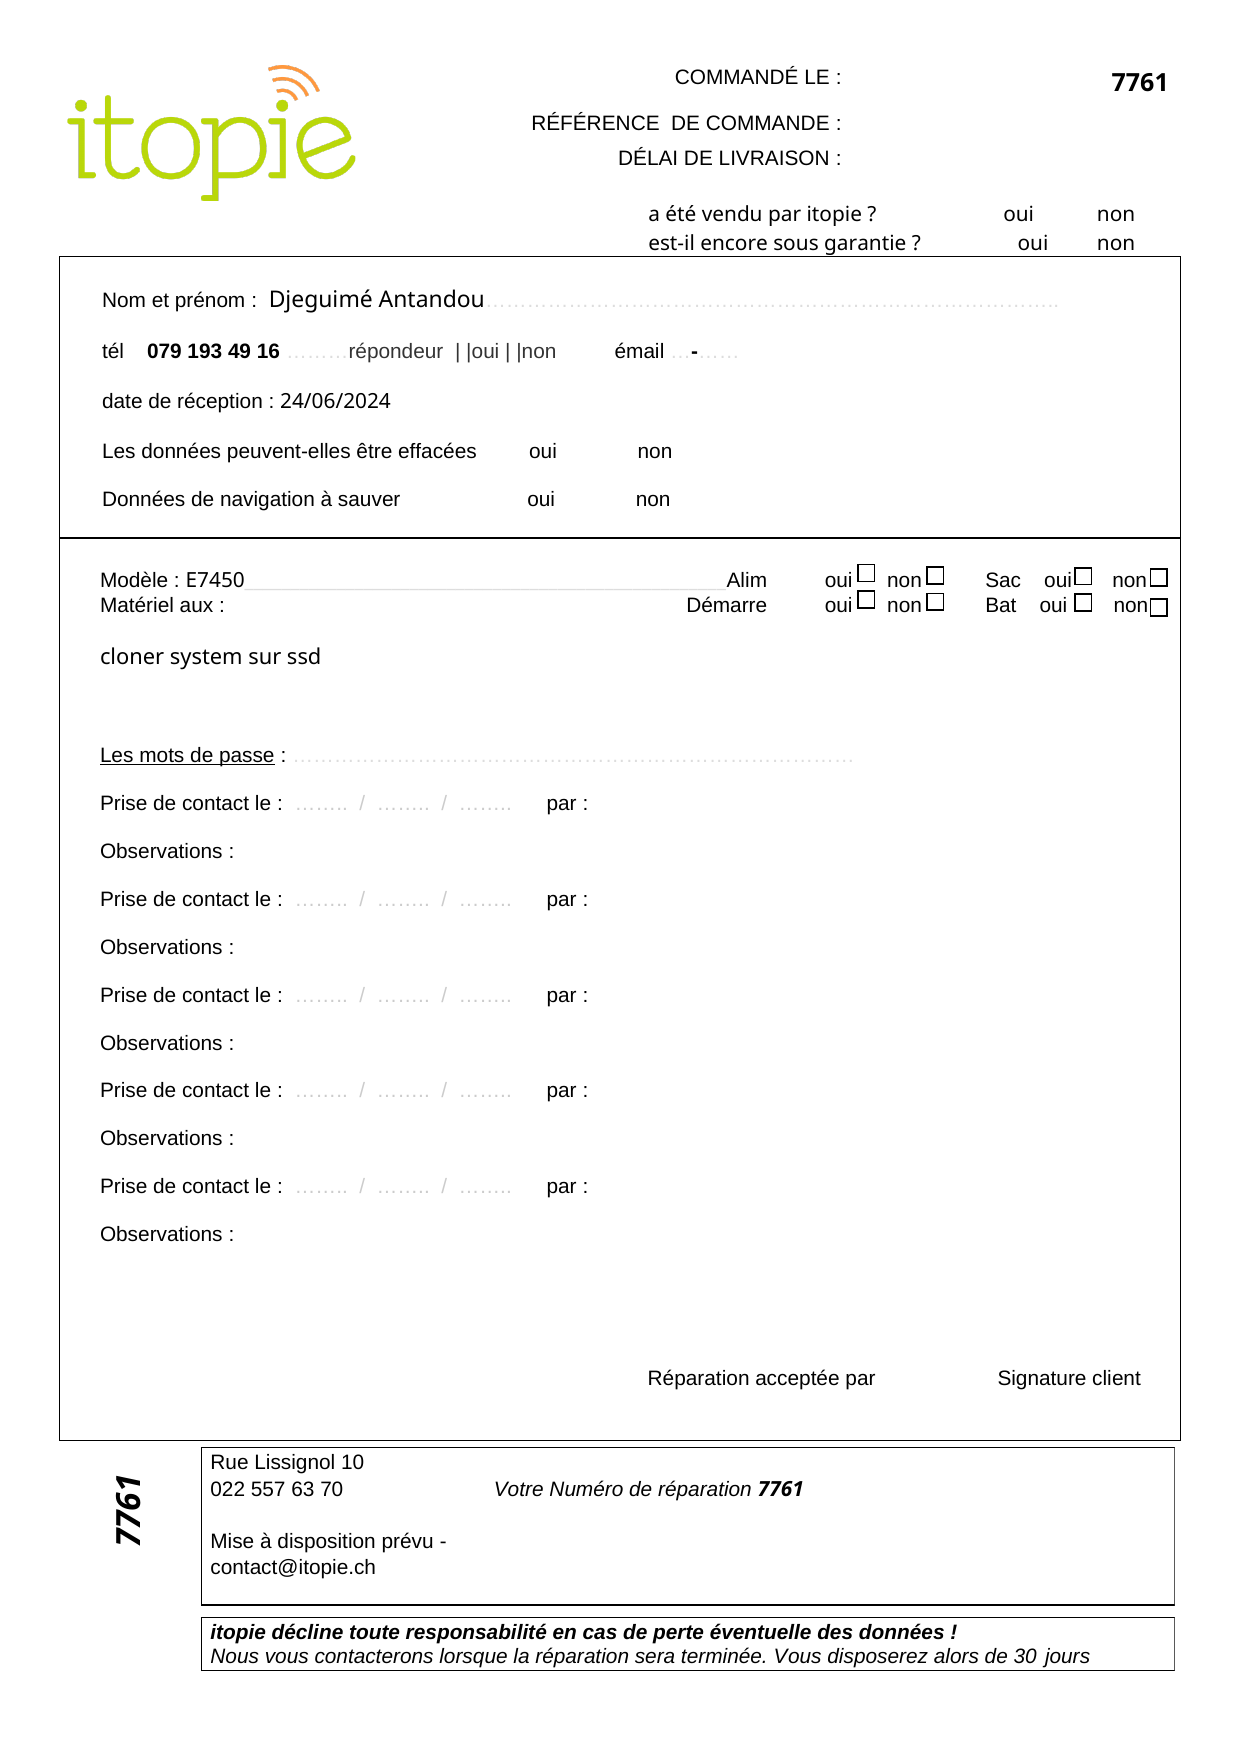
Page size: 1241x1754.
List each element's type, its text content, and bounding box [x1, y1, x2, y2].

text Prise de contact le : …….. / …….. / …….. par : [60, 788, 1180, 815]
text Modèle : E7450 Alim oui non Sac oui non [948, 562, 1180, 590]
text Observations : [60, 1027, 1180, 1054]
table_cell itopie décline toute responsabilité en cas de perte éventuelle des données ! Nous vous contacterons lorsque la réparation sera terminée. Vous disposerez alors de 30 jours [195, 1611, 1180, 1677]
text Prise de contact le : …….. / …….. / …….. par : [60, 979, 1180, 1006]
text Modèle : E7450 Alim oui non Sac oui non [879, 562, 925, 590]
text date de réception : 24/06/2024 [60, 383, 1180, 415]
text a été vendu par itopie ? oui non [59, 199, 1181, 228]
text Les données peuvent-elles être effacées oui non [60, 436, 1180, 463]
text cloner system sur ssd [60, 638, 1180, 671]
text Observations : [60, 1123, 1180, 1150]
text Prise de contact le : …….. / …….. / …….. par : [60, 1075, 1180, 1102]
text est-il encore sous garantie ? oui non [59, 228, 1181, 256]
text Matériel aux : Démarre oui non Bat oui non [60, 590, 1180, 617]
text Données de navigation à sauver oui non [60, 484, 1180, 511]
table_cell DÉLAI DE LIVRAISON : [490, 140, 847, 175]
table_header 7761 [847, 59, 1180, 104]
picture [67, 65, 356, 201]
table_cell RÉFÉRENCE DE COMMANDE : [490, 105, 847, 140]
text Les mots de passe : ……………………………………………………………………… [60, 740, 1180, 767]
table_cell [847, 140, 1180, 175]
text Observations : [60, 1219, 1180, 1246]
text Nom et prénom : Djeguimé Antandou……………………………………………………………………….. [60, 280, 1180, 314]
text Observations : [60, 931, 1180, 958]
text tél 079 193 49 16 ………répondeur | |oui | |non émail …-…… [60, 335, 1180, 362]
table_cell [847, 105, 1180, 140]
text Modèle : E7450 Alim oui non Sac oui non [60, 562, 856, 590]
table_header COMMANDÉ LE : [490, 59, 847, 104]
text Prise de contact le : …….. / …….. / …….. par : [60, 1171, 1180, 1198]
text Réparation acceptée par Signature client [60, 1363, 1180, 1390]
text Prise de contact le : …….. / …….. / …….. par : [60, 883, 1180, 911]
text Observations : [60, 836, 1180, 863]
table_header Rue Lissignol 10 022 557 63 70 Votre Numéro de réparation 7761 Mise à disposition prévu - contact@itopie.ch [195, 1441, 1180, 1611]
table_header 7761 [59, 1441, 195, 1677]
